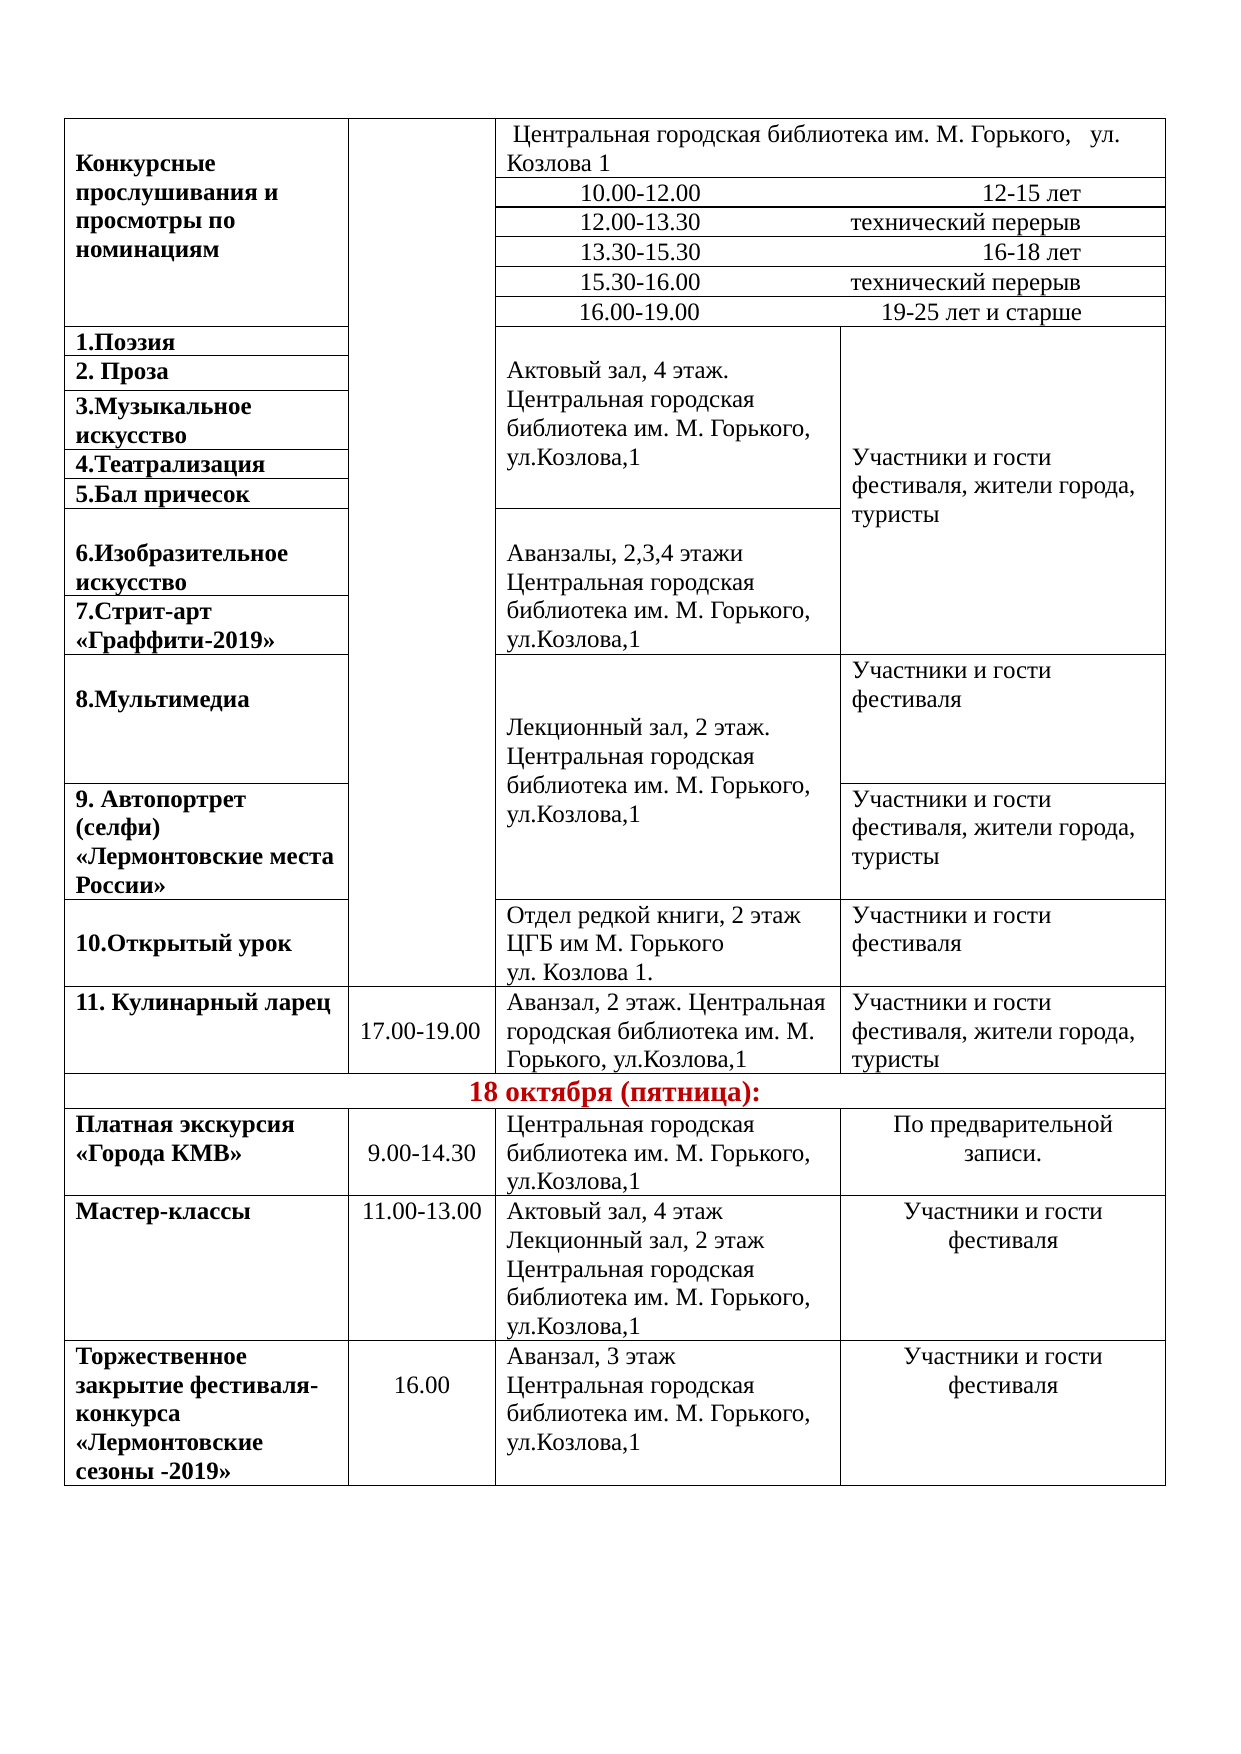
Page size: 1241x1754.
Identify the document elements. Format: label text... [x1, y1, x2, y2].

table_cell 7.Стрит-арт «Граффити-2019» [65, 596, 348, 654]
table_cell 11. Кулинарный ларец [65, 987, 348, 1073]
table_cell Аванзал, 3 этаж Центральная городская библиотека им. М. Горького, ул.Козлова,1 [496, 1341, 840, 1485]
table_cell 8.Мультимедиа [65, 655, 348, 783]
table_cell 11.00-13.00 [349, 1196, 495, 1340]
table_cell Участники и гости фестиваля [841, 900, 1165, 986]
table_cell Конкурсные прослушивания и просмотры по номинациям [65, 119, 348, 326]
table_cell 16.00 [349, 1341, 495, 1485]
table_cell Актовый зал, 4 этаж Лекционный зал, 2 этаж Центральная городская библиотека им. М. Горького, ул.Козлова,1 [496, 1196, 840, 1340]
table_cell Лекционный зал, 2 этаж. Центральная городская библиотека им. М. Горького, ул.Козлова,1 [496, 655, 840, 899]
table_cell По предварительной записи. [841, 1109, 1165, 1195]
table_cell Платная экскурсия «Города КМВ» [65, 1109, 348, 1195]
table_cell 17.00-19.00 [349, 987, 495, 1073]
table_cell Аванзал, 2 этаж. Центральная городская библиотека им. М. Горького, ул.Козлова,1 [496, 987, 840, 1073]
table_cell Центральная городская библиотека им. М. Горького, ул.Козлова,1 [496, 1109, 840, 1195]
table_cell Актовый зал, 4 этаж. Центральная городская библиотека им. М. Горького, ул.Козлова,1 [496, 327, 840, 508]
table_cell 3.Музыкальное искусство [65, 391, 348, 448]
table_cell 13.30-15.30 16-18 лет [496, 237, 1165, 266]
table_cell Мастер-классы [65, 1196, 348, 1340]
table_cell 12.00-13.30 технический перерыв [496, 208, 1165, 236]
table_cell 18 октября (пятница): [65, 1074, 1165, 1108]
table_cell Участники и гости фестиваля [841, 1341, 1165, 1485]
table_cell 5.Бал причесок [65, 479, 348, 508]
table_cell Отдел редкой книги, 2 этаж ЦГБ им М. Горького ул. Козлова 1. [496, 900, 840, 986]
table_cell 9.00-14.30 [349, 1109, 495, 1195]
table_cell 6.Изобразительное искусство [65, 509, 348, 595]
table_cell 1.Поэзия [65, 327, 348, 355]
table_cell 9. Автопортрет (селфи) «Лермонтовские места России» [65, 784, 348, 899]
table_cell Торжественное закрытие фестиваля-конкурса «Лермонтовские сезоны -2019» [65, 1341, 348, 1485]
table_cell 16.00-19.00 19-25 лет и старше [496, 297, 1165, 326]
table_cell [349, 119, 495, 986]
table_cell 2. Проза [65, 356, 348, 390]
table_cell Участники и гости фестиваля [841, 655, 1165, 783]
table_cell Участники и гости фестиваля, жители города, туристы [841, 784, 1165, 899]
table_cell 10.Открытый урок [65, 900, 348, 986]
table_cell Центральная городская библиотека им. М. Горького, ул. Козлова 1 [496, 119, 1165, 177]
table_cell Участники и гости фестиваля, жители города, туристы [841, 327, 1165, 654]
table_cell 10.00-12.00 12-15 лет [496, 178, 1165, 206]
table_cell Аванзалы, 2,3,4 этажи Центральная городская библиотека им. М. Горького, ул.Козлова,1 [496, 509, 840, 654]
table_cell Участники и гости фестиваля, жители города, туристы [841, 987, 1165, 1073]
table_cell 15.30-16.00 технический перерыв [496, 267, 1165, 296]
table_cell Участники и гости фестиваля [841, 1196, 1165, 1340]
table_cell 4.Театрализация [65, 450, 348, 478]
